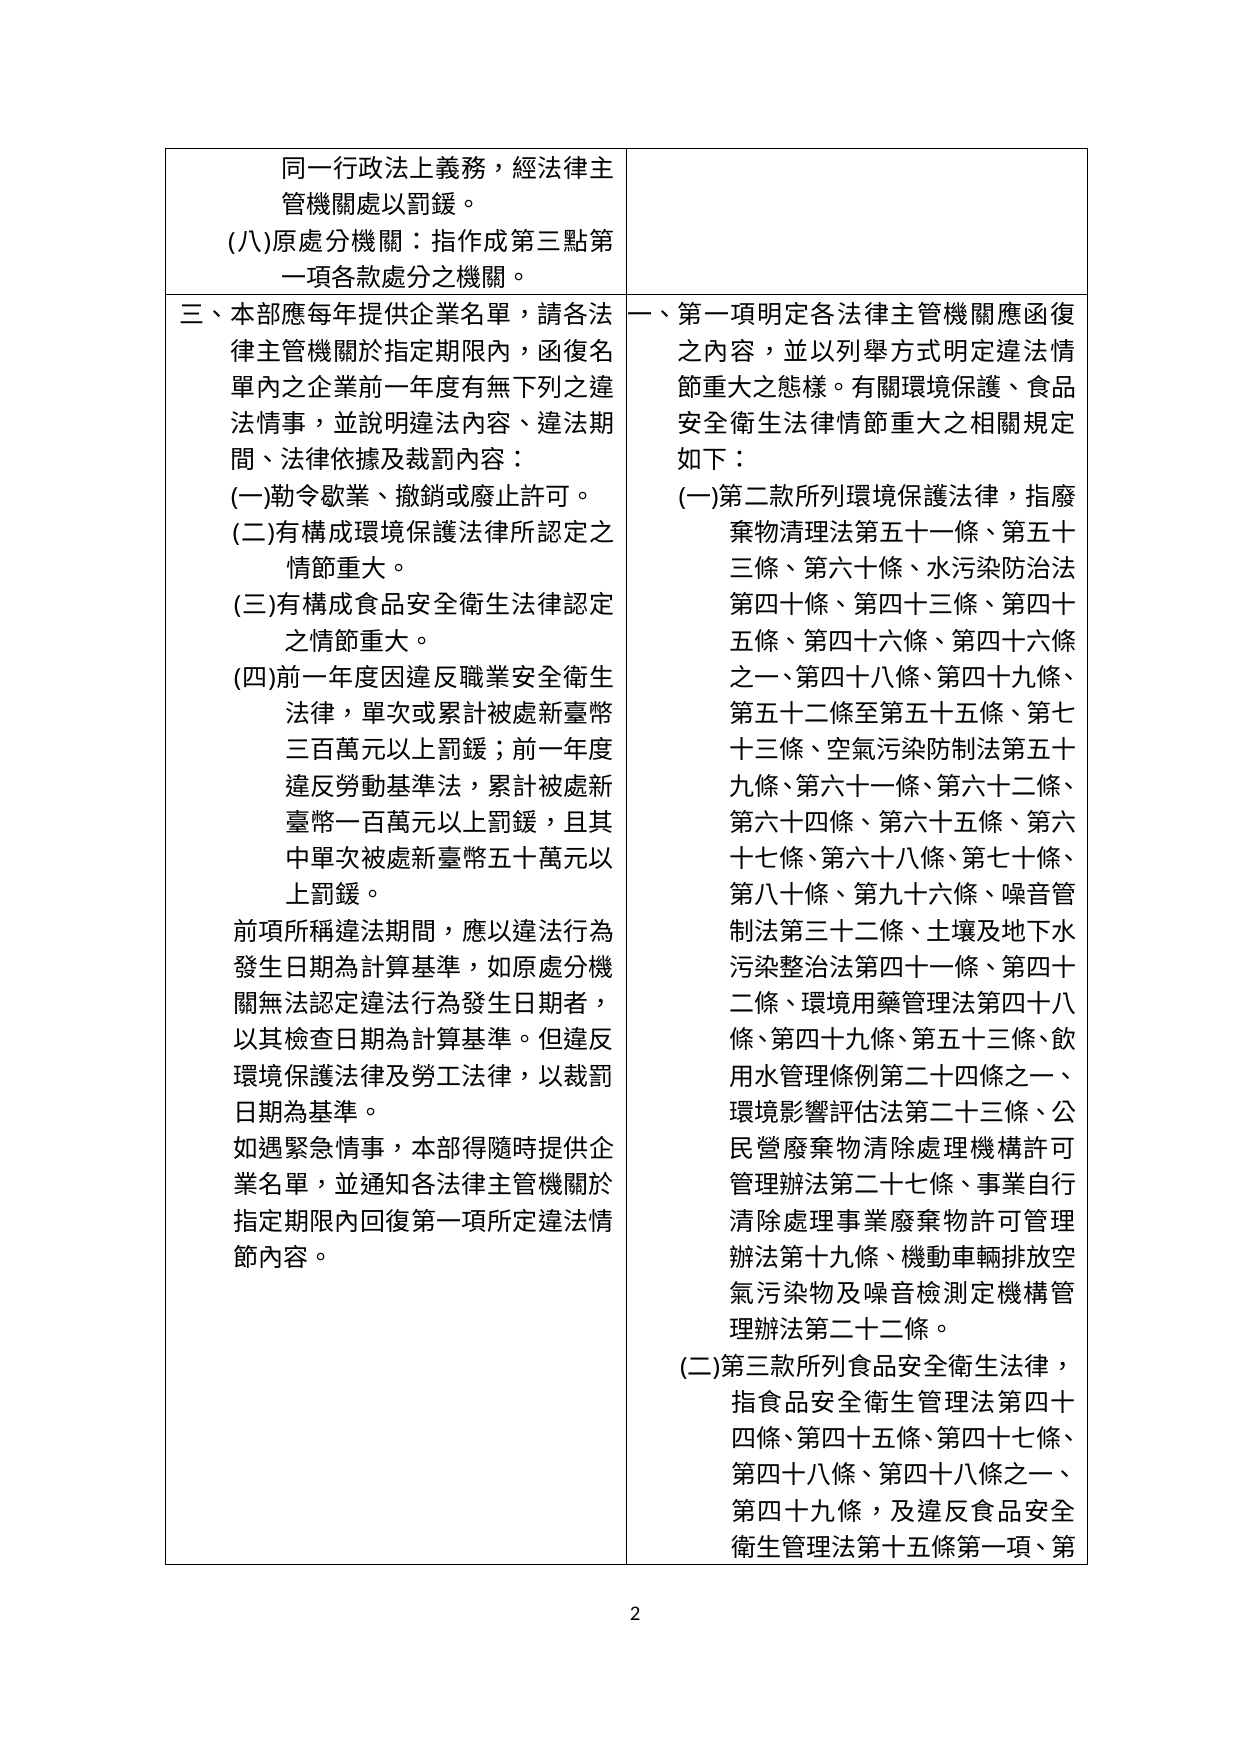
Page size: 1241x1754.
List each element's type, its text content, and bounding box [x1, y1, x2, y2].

table_cell 三、本部應每年提供企業名單，請各法律主管機關於指定期限內，函復名單內之企業前一年度有無下列之違法情事，並說明違法內容、違法期間、法律依據及裁罰內容： (一)勒令歇業、撤銷或廢止許可。 (二)有構成環境保護法律所認定之情節重大。 (三)有構成食品安全衛生法律認定之情節重大。 (四)前一年度因違反職業安全衛生法律，單次或累計被處新臺幣三百萬元以上罰鍰；前一年度違反勞動基準法，累計被處新臺幣一百萬元以上罰鍰，且其中單次被處新臺幣五十萬元以上罰鍰。 前項所稱違法期間，應以違法行為發生日期為計算基準，如原處分機關無法認定違法行為發生日期者，以其檢查日期為計算基準。但違反環境保護法律及勞工法律，以裁罰日期為基準。 如遇緊急情事，本部得隨時提供企業名單，並通知各法律主管機關於指定期限內回復第一項所定違法情節內容。 [166, 295, 626, 1563]
table_cell 同一行政法上義務，經法律主管機關處以罰鍰。 (八)原處分機關：指作成第三點第一項各款處分之機關。 [166, 149, 626, 294]
table_cell 第一項明定各法律主管機關應函復之內容，並以列舉方式明定違法情節重大之態樣。有關環境保護、食品安全衛生法律情節重大之相關規定如下： 第二款所列環境保護法律，指廢棄物清理法第五十一條、第五十三條、第六十條、水污染防治法第四十條、第四十三條、第四十五條、第四十六條、第四十六條之一、第四十八條、第四十九條、第五十二條至第五十五條、第七十三條、空氣污染防制法第五十九條、第六十一條、第六十二條、第六十四條、第六十五條、第六十七條、第六十八條、第七十條、第八十條、第九十六條、噪音管制法第三十二條、土壤及地下水污染整治法第四十一條、第四十二條、環境用藥管理法第四十八條、第四十九條、第五十三條、飲用水管理條例第二十四條之一、環境影響評估法第二十三條、公民營廢棄物清除處理機構許可管理辦法第二十七條、事業自行清除處理事業廢棄物許可管理辦法第十九條、機動車輛排放空氣污染物及噪音檢測定機構管理辦法第二十二條。 第三款所列食品安全衛生法律，指食品安全衛生管理法第四十四條、第四十五條、第四十七條、第四十八條、第四十八條之一、第四十九條，及違反食品安全衛生管理法第十五條第一項、第 [627, 295, 1087, 1563]
table_cell [627, 149, 1087, 294]
